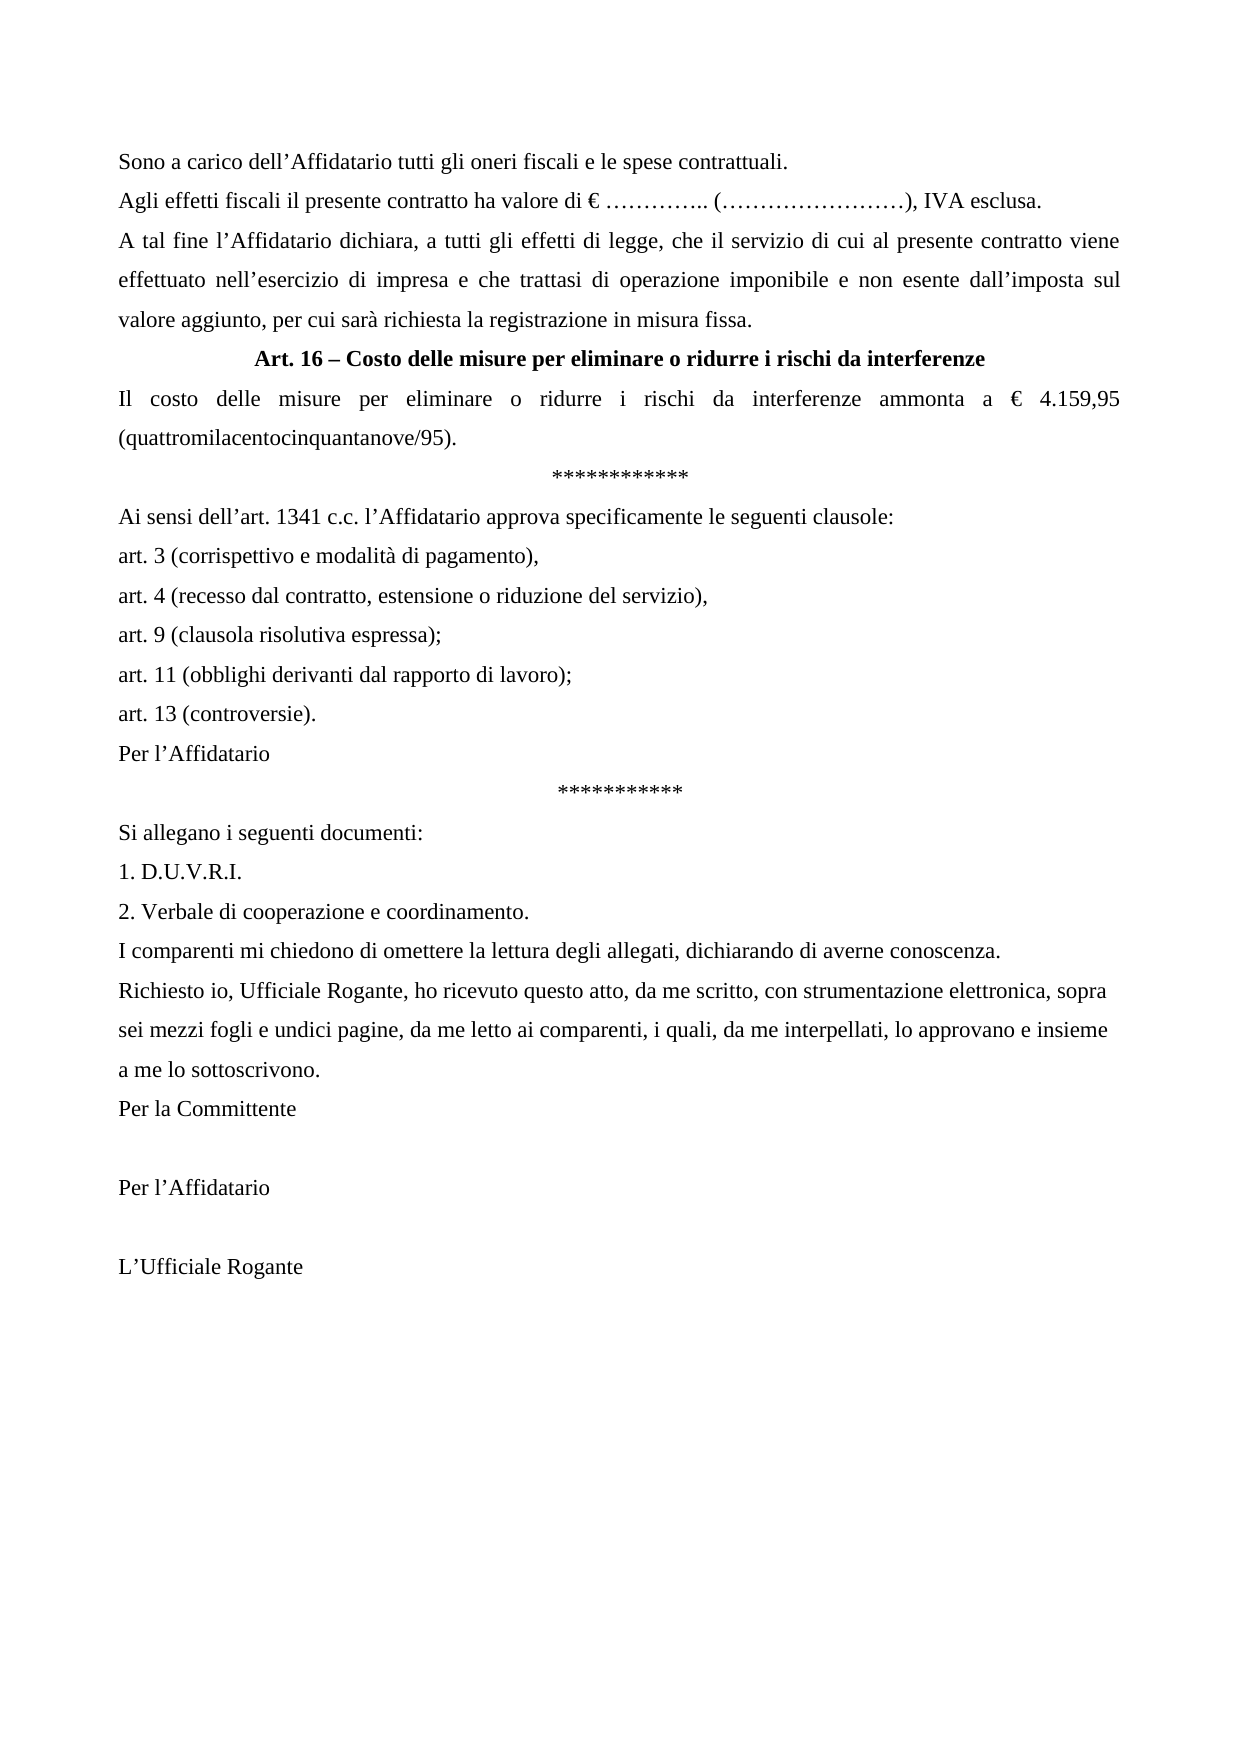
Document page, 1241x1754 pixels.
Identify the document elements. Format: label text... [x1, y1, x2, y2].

text Per l’Affidatario [118, 740, 1122, 766]
text Il costo delle misure per eliminare o ridurre i rischi da interferenze ammonta a € 4.159,95 (quattromilacentocinquantanove/95). [118, 384, 1122, 450]
text art. 4 (recesso dal contratto, estensione o riduzione del servizio), [118, 582, 1122, 608]
text art. 9 (clausola risolutiva espressa); [118, 621, 1122, 648]
text Richiesto io, Ufficiale Rogante, ho ricevuto questo atto, da me scritto, con strumentazione elettronica, sopra sei mezzi fogli e undici pagine, da me letto ai comparenti, i quali, da me interpellati, lo approvano e insieme a me lo sottoscrivono. [118, 977, 1122, 1082]
text Art. 16 – Costo delle misure per eliminare o ridurre i rischi da interferenze [118, 345, 1122, 371]
text Sono a carico dell’Affidatario tutti gli oneri fiscali e le spese contrattuali. [118, 148, 1122, 174]
text art. 3 (corrispettivo e modalità di pagamento), [118, 542, 1122, 569]
text 2. Verbale di cooperazione e coordinamento. [118, 898, 1122, 924]
text A tal fine l’Affidatario dichiara, a tutti gli effetti di legge, che il servizio di cui al presente contratto viene effettuato nell’esercizio di impresa e che trattasi di operazione imponibile e non esente dall’imposta sul valore aggiunto, per cui sarà richiesta la registrazione in misura fissa. [118, 227, 1122, 332]
text ************ [118, 463, 1122, 490]
text Ai sensi dell’art. 1341 c.c. l’Affidatario approva specificamente le seguenti clausole: [118, 503, 1122, 529]
text art. 11 (obblighi derivanti dal rapporto di lavoro); [118, 661, 1122, 687]
text Agli effetti fiscali il presente contratto ha valore di € ………….. (……………………), IVA esclusa. [118, 187, 1122, 213]
text art. 13 (controversie). [118, 700, 1122, 727]
text Per la Committente [118, 1095, 1122, 1122]
text L’Ufficiale Rogante [118, 1253, 1122, 1279]
text Si allegano i seguenti documenti: [118, 819, 1122, 845]
text *********** [118, 779, 1122, 806]
text I comparenti mi chiedono di omettere la lettura degli allegati, dichiarando di averne conoscenza. [118, 937, 1122, 964]
text 1. D.U.V.R.I. [118, 858, 1122, 885]
text Per l’Affidatario [118, 1174, 1122, 1201]
